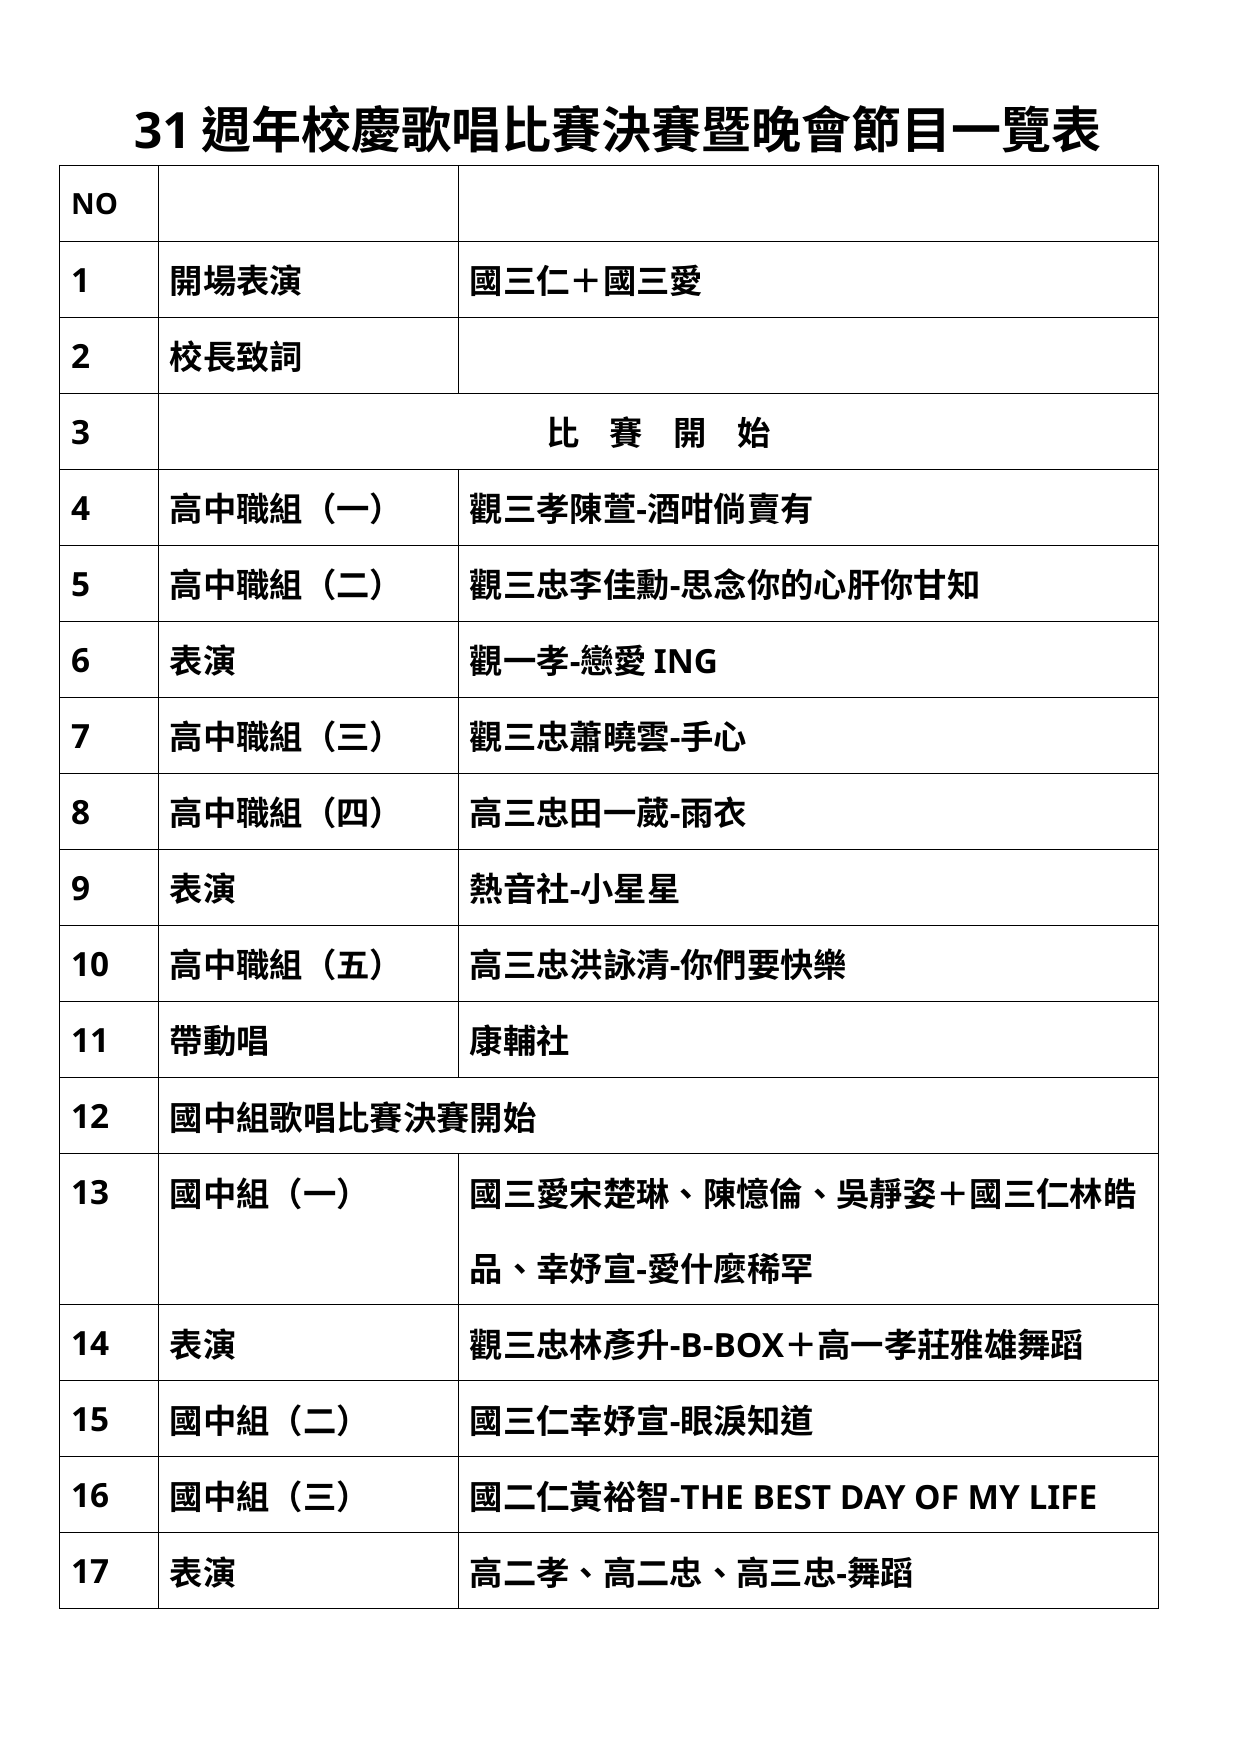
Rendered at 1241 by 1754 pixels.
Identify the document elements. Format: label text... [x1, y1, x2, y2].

table_cell 觀三忠林彥升-B-BOX＋高一孝莊雅雄舞蹈 [459, 1305, 1158, 1380]
table_cell 熱音社-小星星 [459, 850, 1158, 925]
table_cell 15 [60, 1381, 158, 1456]
table_cell 1 [60, 242, 158, 317]
table_cell 6 [60, 622, 158, 697]
table_cell 高中職組（五） [159, 926, 458, 1001]
table_cell 4 [60, 470, 158, 545]
table_cell 14 [60, 1305, 158, 1380]
table_cell 10 [60, 926, 158, 1001]
table_header [159, 166, 458, 241]
table_cell 表演 [159, 850, 458, 925]
table_cell 觀三孝陳萱-酒咁倘賣有 [459, 470, 1158, 545]
table_cell 國中組（二） [159, 1381, 458, 1456]
table_cell 校長致詞 [159, 318, 458, 393]
table_cell 高中職組（四） [159, 774, 458, 849]
table_cell 高三忠洪詠清-你們要快樂 [459, 926, 1158, 1001]
table_cell 觀三忠蕭曉雲-手心 [459, 698, 1158, 773]
table_header [459, 166, 1158, 241]
table_cell 表演 [159, 1533, 458, 1608]
table_cell 開場表演 [159, 242, 458, 317]
table_cell 國中組（一） [159, 1154, 458, 1304]
table_cell 康輔社 [459, 1002, 1158, 1077]
table_cell 7 [60, 698, 158, 773]
table_cell 比 賽 開 始 [159, 394, 1158, 469]
table_cell 8 [60, 774, 158, 849]
table_cell 國中組（三） [159, 1457, 458, 1532]
table_cell 高中職組（三） [159, 698, 458, 773]
table_cell 觀三忠李佳勳-思念你的心肝你甘知 [459, 546, 1158, 621]
table_cell 高中職組（二） [159, 546, 458, 621]
table_cell 高二孝、高二忠、高三忠-舞蹈 [459, 1533, 1158, 1608]
table_cell 5 [60, 546, 158, 621]
table_cell 國二仁黃裕智-THE BEST DAY OF MY LIFE [459, 1457, 1158, 1532]
table_cell 9 [60, 850, 158, 925]
table_cell 國三仁幸妤宣-眼淚知道 [459, 1381, 1158, 1456]
table_cell [459, 318, 1158, 393]
table_cell 觀一孝-戀愛ING [459, 622, 1158, 697]
table_cell 國三愛宋楚琳、陳憶倫、吳靜姿＋國三仁林皓品、幸妤宣-愛什麼稀罕 [459, 1154, 1158, 1304]
table_cell 3 [60, 394, 158, 469]
table_cell 表演 [159, 622, 458, 697]
table_cell 12 [60, 1078, 158, 1153]
table_cell 帶動唱 [159, 1002, 458, 1077]
table_cell 表演 [159, 1305, 458, 1380]
table_cell 高中職組（一） [159, 470, 458, 545]
table_cell 國三仁＋國三愛 [459, 242, 1158, 317]
table_cell 13 [60, 1154, 158, 1304]
table_cell 高三忠田一葳-雨衣 [459, 774, 1158, 849]
table_cell 11 [60, 1002, 158, 1077]
text 31週年校慶歌唱比賽決賽暨晚會節目一覽表 [71, 89, 1163, 164]
table_header NO [60, 166, 158, 241]
table_cell 2 [60, 318, 158, 393]
table_cell 16 [60, 1457, 158, 1532]
table_cell 國中組歌唱比賽決賽開始 [159, 1078, 1158, 1153]
table_cell 17 [60, 1533, 158, 1608]
